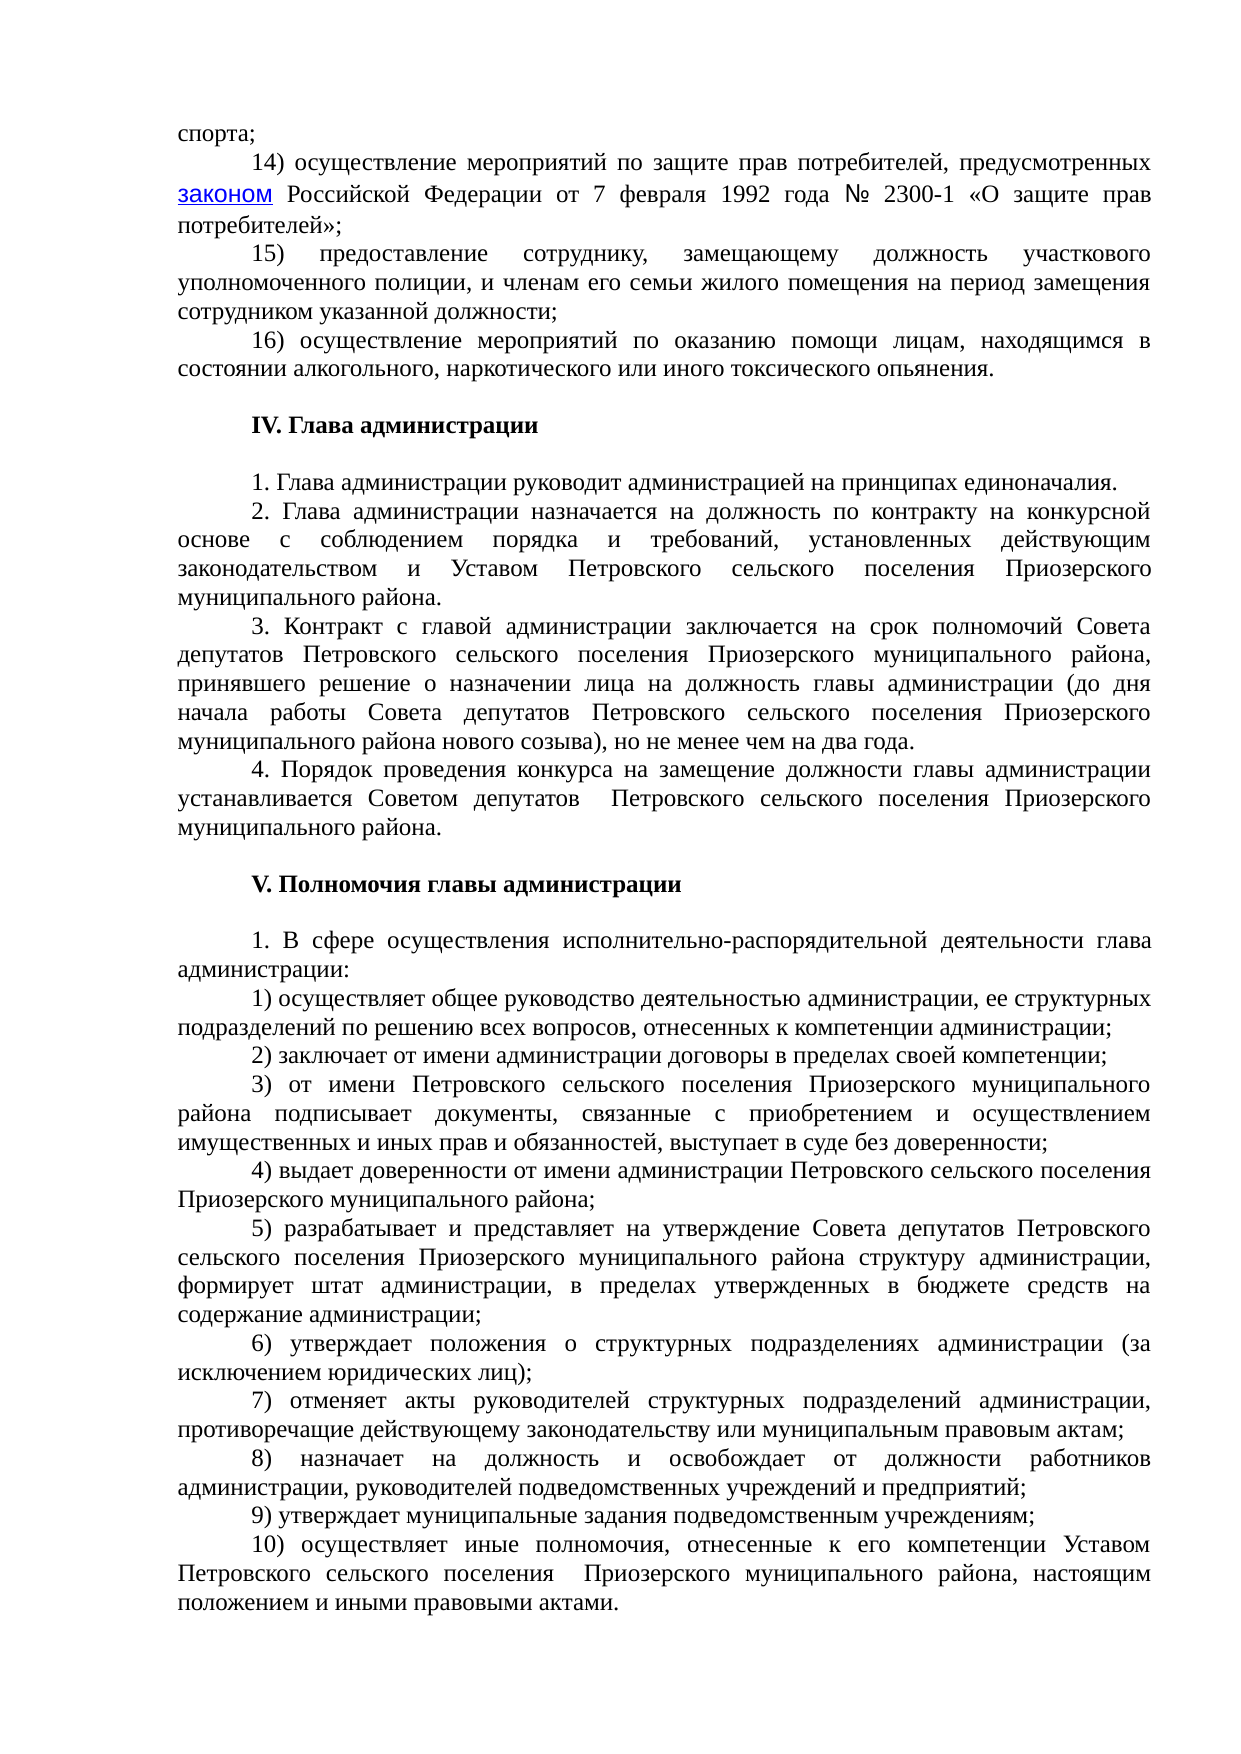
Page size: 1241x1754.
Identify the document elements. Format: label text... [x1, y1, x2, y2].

text 1) осуществляет общее руководство деятельностью администрации, ее структурных подразделений по решению всех вопросов, отнесенных к компетенции администрации; [177, 983, 1152, 1041]
text 2) заключает от имени администрации договоры в пределах своей компетенции; [177, 1041, 1152, 1069]
text 8) назначает на должность и освобождает от должности работников администрации, руководителей подведомственных учреждений и предприятий; [177, 1443, 1152, 1501]
text 9) утверждает муниципальные задания подведомственным учреждениям; [177, 1501, 1152, 1529]
text 3) от имени Петровского сельского поселения Приозерского муниципального района подписывает документы, связанные с приобретением и осуществлением имущественных и иных прав и обязанностей, выступает в суде без доверенности; [177, 1069, 1152, 1156]
text спорта; [177, 118, 1152, 147]
text 4) выдает доверенности от имени администрации Петровского сельского поселения Приозерского муниципального района; [177, 1156, 1152, 1213]
text 3. Контракт с главой администрации заключается на срок полномочий Совета депутатов Петровского сельского поселения Приозерского муниципального района, принявшего решение о назначении лица на должность главы администрации (до дня начала работы Совета депутатов Петровского сельского поселения Приозерского муниципального района нового созыва), но не менее чем на два года. [177, 611, 1152, 754]
text 1. В сфере осуществления исполнительно-распорядительной деятельности глава администрации: [177, 926, 1152, 983]
text 10) осуществляет иные полномочия, отнесенные к его компетенции Уставом Петровского сельского поселения Приозерского муниципального района, настоящим положением и иными правовыми актами. [177, 1529, 1152, 1616]
text 16) осуществление мероприятий по оказанию помощи лицам, находящимся в состоянии алкогольного, наркотического или иного токсического опьянения. [177, 325, 1152, 382]
text 2. Глава администрации назначается на должность по контракту на конкурсной основе с соблюдением порядка и требований, установленных действующим законодательством и Уставом Петровского сельского поселения Приозерского муниципального района. [177, 496, 1152, 611]
text IV. Глава администрации [177, 410, 1152, 439]
text 6) утверждает положения о структурных подразделениях администрации (за исключением юридических лиц); [177, 1328, 1152, 1386]
text 5) разрабатывает и представляет на утверждение Совета депутатов Петровского сельского поселения Приозерского муниципального района структуру администрации, формирует штат администрации, в пределах утвержденных в бюджете средств на содержание администрации; [177, 1213, 1152, 1328]
text 4. Порядок проведения конкурса на замещение должности главы администрации устанавливается Советом депутатов Петровского сельского поселения Приозерского муниципального района. [177, 754, 1152, 841]
text V. Полномочия главы администрации [177, 869, 1152, 897]
text 15) предоставление сотруднику, замещающему должность участкового уполномоченного полиции, и членам его семьи жилого помещения на период замещения сотрудником указанной должности; [177, 238, 1152, 325]
text 14) осуществление мероприятий по защите прав потребителей, предусмотренных законом Российской Федерации от 7 февраля 1992 года № 2300-1 «О защите прав потребителей»; [177, 147, 1152, 238]
text 1. Глава администрации руководит администрацией на принципах единоначалия. [177, 467, 1152, 496]
text 7) отменяет акты руководителей структурных подразделений администрации, противоречащие действующему законодательству или муниципальным правовым актам; [177, 1386, 1152, 1443]
